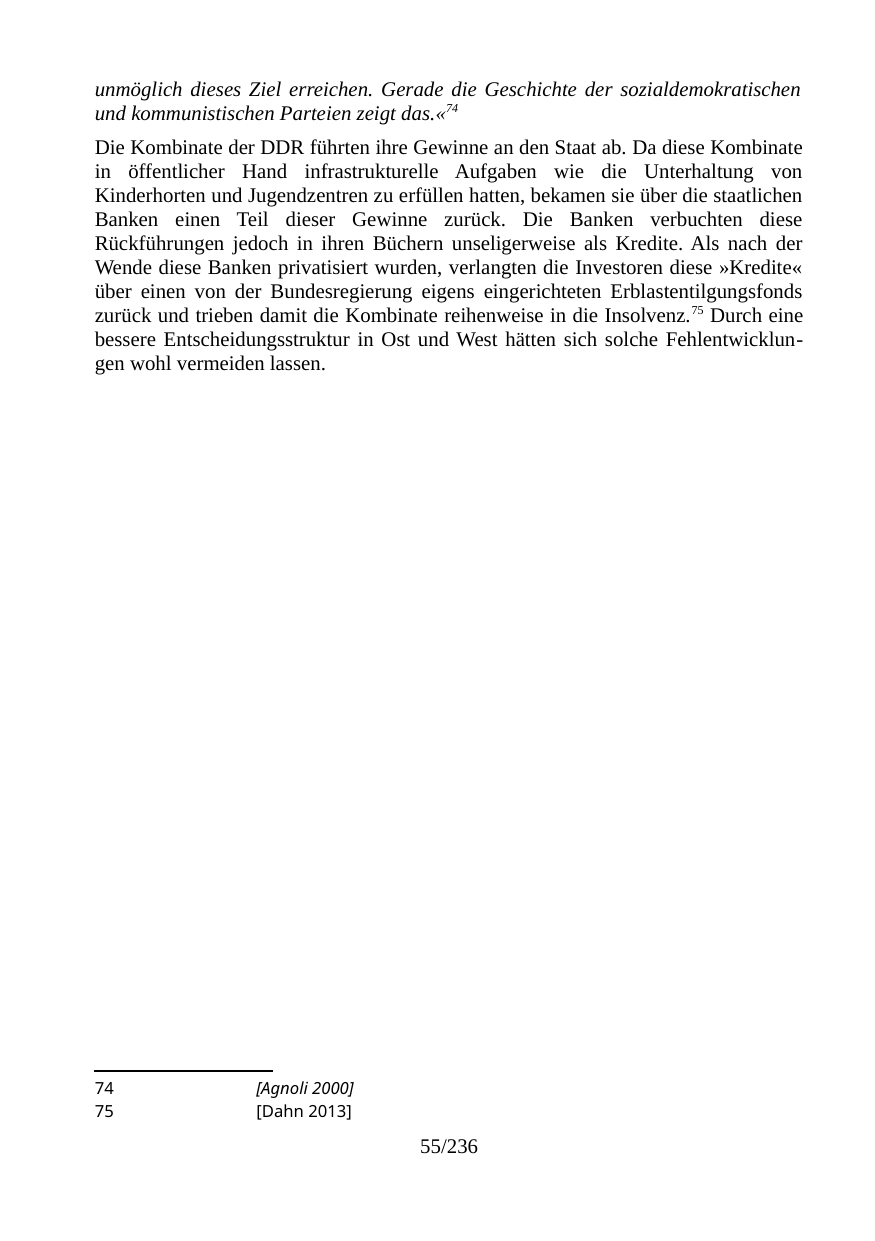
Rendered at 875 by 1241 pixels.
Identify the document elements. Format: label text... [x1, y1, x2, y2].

text [Agnoli 2000] [94, 1077, 803, 1099]
text unmöglich dieses Ziel erreichen. Gerade die Geschichte der sozialdemokratischen und kommunistischen Parteien zeigt das.« [94, 77, 803, 125]
text Die Kombinate der DDR führten ihre Gewinne an den Staat ab. Da diese Kombinate in öffentlicher Hand infrastrukturelle Aufgaben wie die Unterhaltung von Kinderhorten und Jugendzentren zu erfüllen hatten, bekamen sie über die staatlichen Banken einen Teil dieser Gewinne zurück. Die Banken verbuchten diese Rückführungen jedoch in ihren Büchern unseligerweise als Kredite. Als nach der Wende diese Banken privatisiert wurden, verlangten die Investoren diese »Kredite« über einen von der Bundesregierung eigens eingerichteten Erblastentilgungsfonds zurück und trieben damit die Kombinate reihenweise in die Insolvenz. Durch eine bessere Entscheidungsstruktur in Ost und West hätten sich solche Fehlentwicklun­gen wohl vermeiden lassen. [94, 135, 803, 375]
text [Dahn 2013] [94, 1099, 803, 1122]
